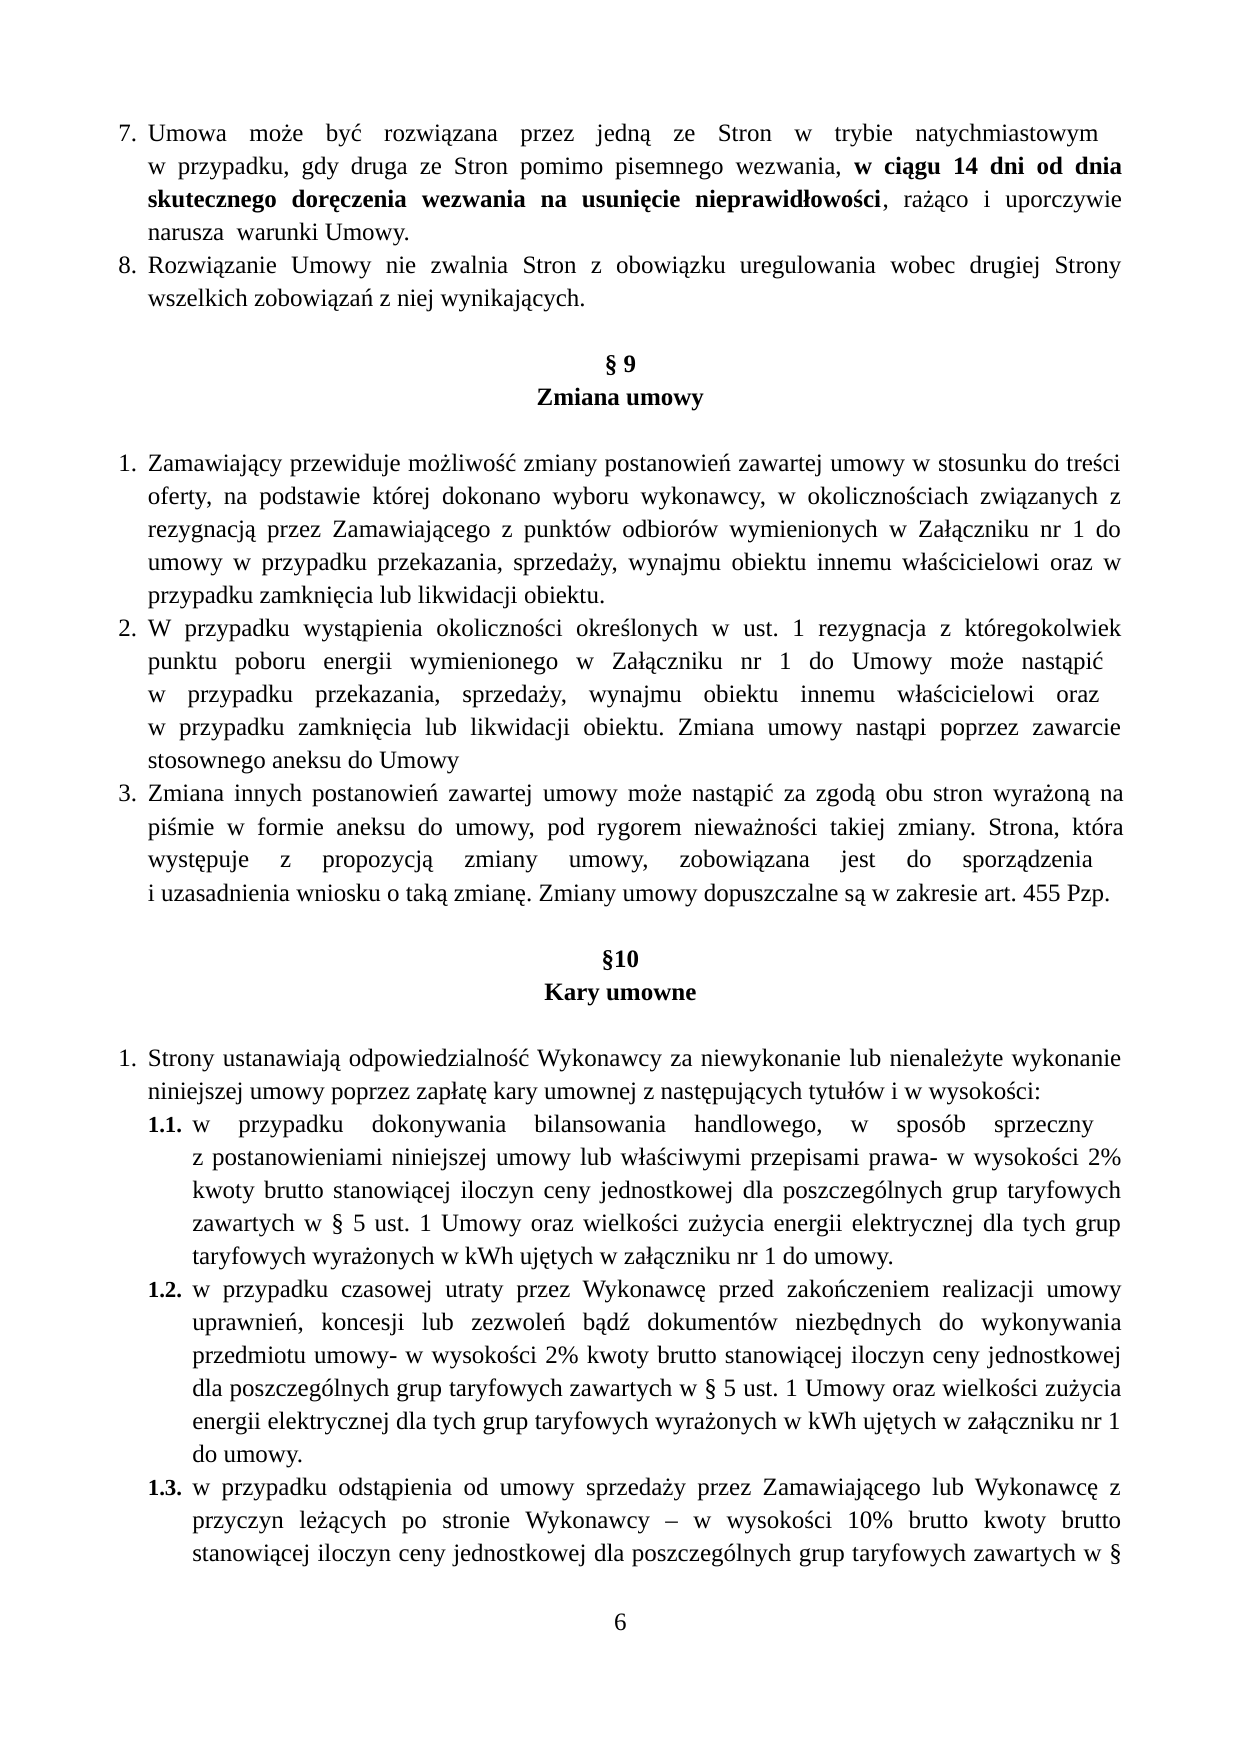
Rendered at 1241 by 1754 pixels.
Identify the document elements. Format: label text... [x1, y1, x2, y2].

text Zmiana umowy [118, 382, 1122, 411]
list Rozwiązanie Umowy nie zwalnia Stron z obowiązku uregulowania wobec drugiej Strony wszelkich zobowiązań z niej wynikających. [118, 250, 1122, 312]
list Zamawiający przewiduje możliwość zmiany postanowień zawartej umowy w stosunku do treści oferty, na podstawie której dokonano wyboru wykonawcy, w okolicznościach związanych z rezygnacją przez Zamawiającego z punktów odbiorów wymienionych w Załączniku nr 1 do umowy w przypadku przekazania, sprzedaży, wynajmu obiektu innemu właścicielowi oraz w przypadku zamknięcia lub likwidacji obiektu. [118, 448, 1122, 609]
list w przypadku dokonywania bilansowania handlowego, w sposób sprzeczny z postanowieniami niniejszej umowy lub właściwymi przepisami prawa- w wysokości 2% kwoty brutto stanowiącej iloczyn ceny jednostkowej dla poszczególnych grup taryfowych zawartych w § 5 ust. 1 Umowy oraz wielkości zużycia energii elektrycznej dla tych grup taryfowych wyrażonych w kWh ujętych w załączniku nr 1 do umowy. [148, 1109, 1122, 1269]
list Strony ustanawiają odpowiedzialność Wykonawcy za niewykonanie lub nienależyte wykonanie niniejszej umowy poprzez zapłatę kary umownej z następujących tytułów i w wysokości: [118, 1043, 1122, 1104]
list W przypadku wystąpienia okoliczności określonych w ust. 1 rezygnacja z któregokolwiek punktu poboru energii wymienionego w Załączniku nr 1 do Umowy może nastąpić w przypadku przekazania, sprzedaży, wynajmu obiektu innemu właścicielowi oraz w przypadku zamknięcia lub likwidacji obiektu. Zmiana umowy nastąpi poprzez zawarcie stosownego aneksu do Umowy [118, 613, 1122, 774]
list Zmiana innych postanowień zawartej umowy może nastąpić za zgodą obu stron wyrażoną na piśmie w formie aneksu do umowy, pod rygorem nieważności takiej zmiany. Strona, która występuje z propozycją zmiany umowy, zobowiązana jest do sporządzenia i uzasadnienia wniosku o taką zmianę. Zmiany umowy dopuszczalne są w zakresie art. 455 Pzp. [118, 778, 1124, 906]
text Kary umowne [118, 977, 1122, 1005]
list Umowa może być rozwiązana przez jedną ze Stron w trybie natychmiastowym w przypadku, gdy druga ze Stron pomimo pisemnego wezwania, w ciągu 14 dni od dnia skutecznego doręczenia wezwania na usunięcie nieprawidłowości, rażąco i uporczywie narusza warunki Umowy. [118, 118, 1122, 246]
list w przypadku czasowej utraty przez Wykonawcę przed zakończeniem realizacji umowy uprawnień, koncesji lub zezwoleń bądź dokumentów niezbędnych do wykonywania przedmiotu umowy- w wysokości 2% kwoty brutto stanowiącej iloczyn ceny jednostkowej dla poszczególnych grup taryfowych zawartych w § 5 ust. 1 Umowy oraz wielkości zużycia energii elektrycznej dla tych grup taryfowych wyrażonych w kWh ujętych w załączniku nr 1 do umowy. [148, 1274, 1122, 1468]
text § 9 [118, 349, 1122, 378]
text §10 [118, 944, 1122, 972]
list w przypadku odstąpienia od umowy sprzedaży przez Zamawiającego lub Wykonawcę z przyczyn leżących po stronie Wykonawcy – w wysokości 10% brutto kwoty brutto stanowiącej iloczyn ceny jednostkowej dla poszczególnych grup taryfowych zawartych w § [148, 1472, 1122, 1567]
